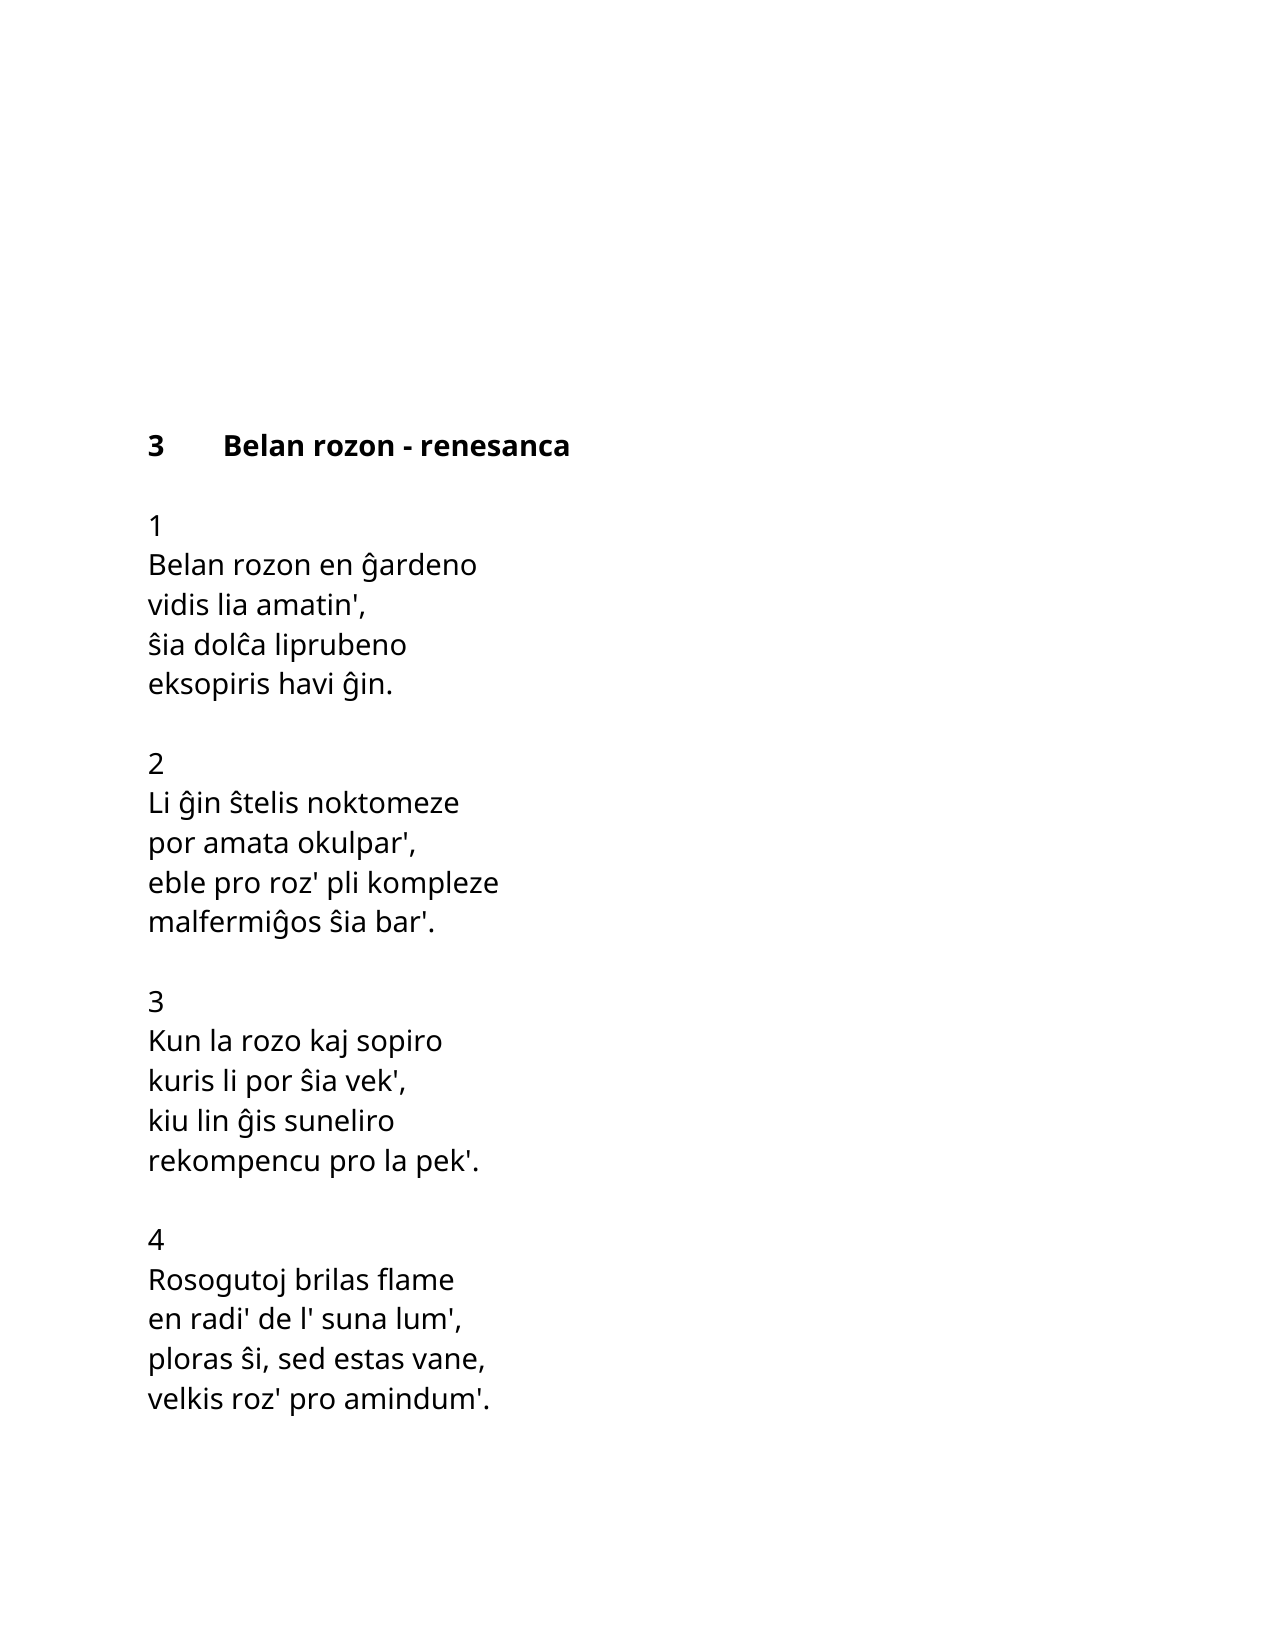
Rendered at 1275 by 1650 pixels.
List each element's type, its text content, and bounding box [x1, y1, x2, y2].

text 3 [148, 981, 1127, 1021]
text kuris li por ŝia vek', [148, 1060, 1127, 1100]
text Rosogutoj brilas flame [148, 1259, 1127, 1298]
text Belan rozon en ĝardeno [148, 544, 1127, 584]
text eble pro roz' pli kompleze [148, 862, 1127, 902]
text ŝia dolĉa liprubeno [148, 624, 1127, 663]
text 2 [148, 743, 1127, 783]
text Li ĝin ŝtelis noktomeze [148, 783, 1127, 822]
text vidis lia amatin', [148, 584, 1127, 624]
text ploras ŝi, sed estas vane, [148, 1338, 1127, 1378]
text velkis roz' pro amindum'. [148, 1378, 1127, 1418]
text malfermiĝos ŝia bar'. [148, 902, 1127, 941]
text Kun la rozo kaj sopiro [148, 1021, 1127, 1060]
text 1 [148, 505, 1127, 544]
text por amata okulpar', [148, 822, 1127, 862]
text 3 Belan rozon - renesanca [148, 425, 1127, 465]
text 4 [148, 1219, 1127, 1259]
text kiu lin ĝis suneliro [148, 1100, 1127, 1140]
text en radi' de l' suna lum', [148, 1298, 1127, 1338]
text rekompencu pro la pek'. [148, 1140, 1127, 1179]
text eksopiris havi ĝin. [148, 663, 1127, 703]
